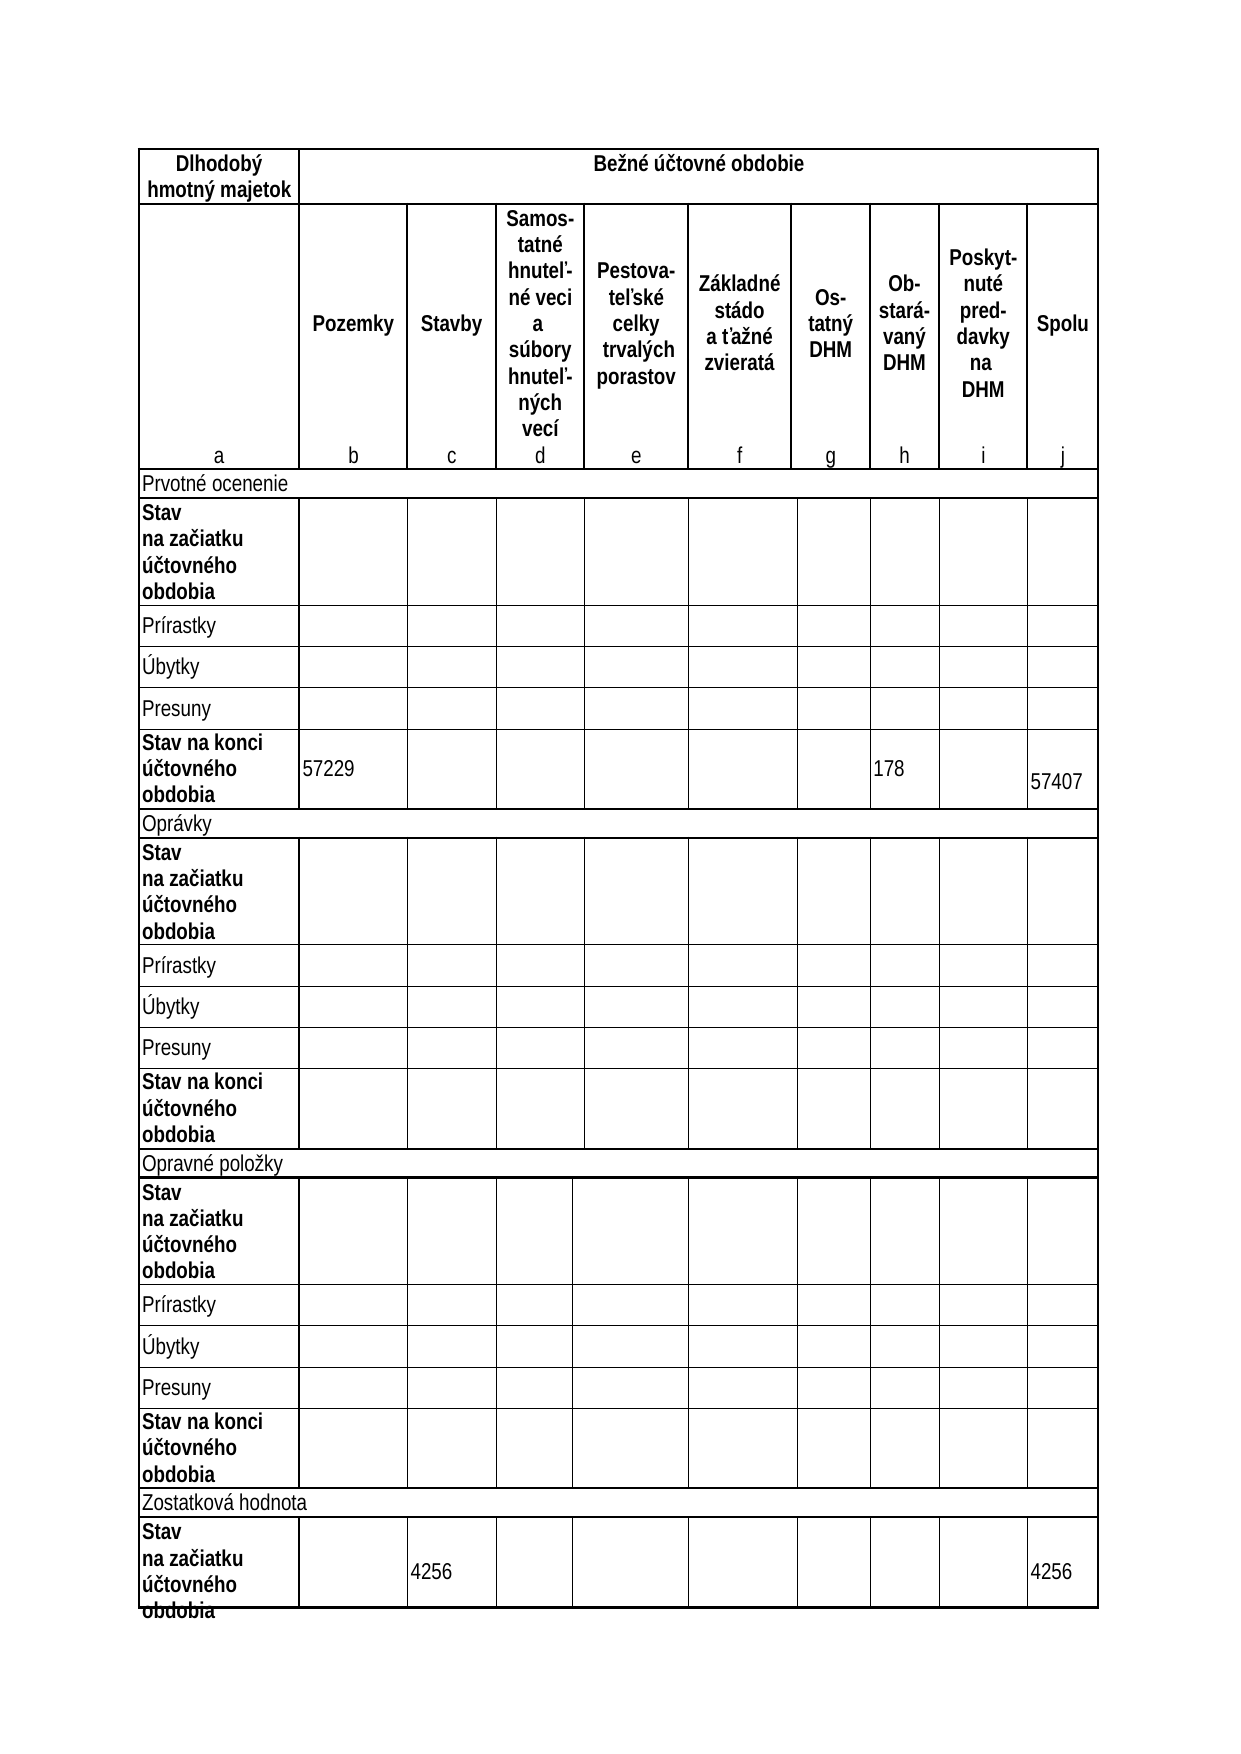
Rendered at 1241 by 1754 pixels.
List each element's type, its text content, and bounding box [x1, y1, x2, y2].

table_cell [573, 1409, 688, 1487]
table_cell [871, 688, 939, 728]
table_cell 178 [871, 730, 939, 808]
table_cell [497, 945, 584, 986]
table_header Bežné účtovné obdobie [300, 150, 1097, 202]
table_cell [408, 606, 496, 646]
table_cell [585, 606, 688, 646]
table_cell [408, 688, 496, 728]
table_cell Pozemky [300, 205, 406, 442]
table_cell Prírastky [140, 945, 298, 986]
table_cell [408, 1368, 496, 1408]
table_cell Stav na začiatku účtovného obdobia [140, 1518, 298, 1606]
table_cell [1028, 1285, 1097, 1325]
table_cell [408, 945, 496, 986]
table_cell [573, 1368, 688, 1408]
table_cell [300, 1028, 407, 1068]
table_cell [300, 499, 407, 604]
table_cell [300, 945, 407, 986]
table_cell [871, 1069, 939, 1147]
table_cell Prírastky [140, 606, 298, 646]
table_cell [573, 1518, 688, 1606]
table_cell [497, 1518, 572, 1606]
table_cell [798, 730, 870, 808]
table_cell [300, 647, 407, 687]
table_cell [798, 1326, 870, 1367]
table_cell [497, 1285, 572, 1325]
table_cell [300, 1368, 407, 1408]
table_cell Základné stádo a ťažné zvieratá [689, 205, 790, 442]
table_cell [689, 1069, 797, 1147]
table_cell [940, 1179, 1027, 1284]
table_cell Stav na začiatku účtovného obdobia [140, 1179, 298, 1284]
table_cell [300, 1285, 407, 1325]
table_cell [408, 499, 496, 604]
table_cell [798, 499, 870, 604]
table_cell [408, 1069, 496, 1147]
table_cell Spolu [1028, 205, 1097, 442]
table_cell e [585, 442, 687, 468]
table_cell [1028, 945, 1097, 986]
table_cell j [1028, 442, 1097, 468]
table_cell Stav na začiatku účtovného obdobia [140, 499, 298, 604]
table_cell [497, 647, 584, 687]
table_cell [689, 1518, 797, 1606]
table_cell [689, 1326, 797, 1367]
table_cell [871, 1518, 939, 1606]
table_cell Stavby [408, 205, 495, 442]
table_cell [1028, 1368, 1097, 1408]
table_cell [871, 1285, 939, 1325]
table_cell [940, 1069, 1027, 1147]
table_cell [940, 499, 1027, 604]
table_cell [408, 1409, 496, 1487]
table_cell [798, 1179, 870, 1284]
table_header Dlhodobý hmotný majetok [140, 150, 298, 202]
table_cell [573, 1326, 688, 1367]
table_cell [871, 945, 939, 986]
table_cell [940, 1326, 1027, 1367]
table_cell Stav na začiatku účtovného obdobia [140, 839, 298, 944]
table_cell [1028, 606, 1097, 646]
table_cell 57407 [1028, 730, 1097, 808]
table_cell [408, 987, 496, 1027]
table_cell i [940, 442, 1026, 468]
table_cell Stav na konci účtovného obdobia [140, 730, 298, 808]
table_cell [497, 499, 584, 604]
table_cell [689, 987, 797, 1027]
table_cell [798, 688, 870, 728]
table_cell [798, 1409, 870, 1487]
table_cell [497, 987, 584, 1027]
table_cell [300, 1069, 407, 1147]
table_cell [408, 839, 496, 944]
table_cell [689, 1285, 797, 1325]
table_cell [871, 1179, 939, 1284]
table_cell [585, 730, 688, 808]
table_cell Poskyt-nuté pred-davky na DHM [940, 205, 1026, 442]
table_cell [140, 205, 298, 442]
table_cell [871, 1368, 939, 1408]
table_cell [1028, 1179, 1097, 1284]
table_cell [940, 647, 1027, 687]
table_cell [408, 1028, 496, 1068]
table_cell Úbytky [140, 987, 298, 1027]
table_cell [798, 1368, 870, 1408]
table_cell [1028, 987, 1097, 1027]
table_cell [871, 1028, 939, 1068]
table_cell [408, 1326, 496, 1367]
table_cell [1028, 1409, 1097, 1487]
table_cell [497, 1409, 572, 1487]
table_cell [408, 1179, 496, 1284]
table_cell Úbytky [140, 647, 298, 687]
table_cell [871, 1326, 939, 1367]
table_cell [300, 1326, 407, 1367]
table_cell [798, 1518, 870, 1606]
table_cell [300, 839, 407, 944]
table_cell [940, 1285, 1027, 1325]
table_cell h [871, 442, 938, 468]
table_cell 4256 [408, 1518, 496, 1606]
table_cell [497, 1179, 572, 1284]
table_cell [940, 606, 1027, 646]
table_cell [408, 1285, 496, 1325]
table_cell [689, 730, 797, 808]
table_cell [497, 1028, 584, 1068]
table_cell Pestova-teľské celky trvalých porastov [585, 205, 687, 442]
table_cell Ob-stará-vaný DHM [871, 205, 938, 442]
table_cell [497, 1069, 584, 1147]
table_cell [497, 730, 584, 808]
table_cell [689, 688, 797, 728]
table_cell Samos-tatné hnuteľ-né veci a súbory hnuteľ-ných vecí [497, 205, 583, 442]
table_cell [798, 839, 870, 944]
table_cell [585, 1069, 688, 1147]
table_cell [689, 945, 797, 986]
table_cell a [140, 442, 298, 468]
table_cell [585, 647, 688, 687]
table_cell [497, 1368, 572, 1408]
table_cell c [408, 442, 495, 468]
table_cell [1028, 1028, 1097, 1068]
table_cell [585, 688, 688, 728]
table_cell [940, 987, 1027, 1027]
table_cell [689, 499, 797, 604]
table_cell Opravné položky [140, 1150, 1097, 1176]
table_cell [408, 647, 496, 687]
table_cell [1028, 839, 1097, 944]
table_cell [300, 1179, 407, 1284]
table_cell [1028, 688, 1097, 728]
table_cell [1028, 499, 1097, 604]
table_cell Stav na konci účtovného obdobia [140, 1069, 298, 1147]
table_cell [798, 1285, 870, 1325]
table_cell Presuny [140, 1028, 298, 1068]
table_cell Úbytky [140, 1326, 298, 1367]
table_cell [689, 839, 797, 944]
table_cell [1028, 1326, 1097, 1367]
table_cell [798, 647, 870, 687]
table_cell [497, 1326, 572, 1367]
table_cell [940, 730, 1027, 808]
table_cell [940, 1518, 1027, 1606]
table_cell [689, 606, 797, 646]
table_cell [585, 987, 688, 1027]
table_cell Presuny [140, 1368, 298, 1408]
table_cell [300, 1409, 407, 1487]
table_cell [1028, 647, 1097, 687]
table_cell [871, 987, 939, 1027]
table_cell [408, 730, 496, 808]
table_cell 4256 [1028, 1518, 1097, 1606]
table_cell [871, 499, 939, 604]
table_cell [585, 1028, 688, 1068]
table_cell [585, 499, 688, 604]
table_cell [798, 1028, 870, 1068]
table_cell Presuny [140, 688, 298, 728]
table_cell [940, 1028, 1027, 1068]
table_cell [689, 647, 797, 687]
table_cell Os-tatný DHM [792, 205, 869, 442]
table_cell [940, 839, 1027, 944]
table_cell [689, 1028, 797, 1068]
table_cell [940, 1368, 1027, 1408]
table_cell [300, 688, 407, 728]
table_cell [300, 606, 407, 646]
table_cell [798, 1069, 870, 1147]
table_cell [871, 606, 939, 646]
table_cell [689, 1368, 797, 1408]
table_cell Zostatková hodnota [140, 1489, 1097, 1516]
table_cell [940, 1409, 1027, 1487]
table_cell [871, 1409, 939, 1487]
table_cell Prírastky [140, 1285, 298, 1325]
table_cell [497, 839, 584, 944]
table_cell [497, 688, 584, 728]
table_cell [300, 987, 407, 1027]
table_cell [871, 839, 939, 944]
table_cell [585, 839, 688, 944]
table_cell b [300, 442, 406, 468]
table_cell [300, 1518, 407, 1606]
table_cell [940, 688, 1027, 728]
table_cell Stav na konci účtovného obdobia [140, 1409, 298, 1487]
table_cell [689, 1179, 797, 1284]
table_cell [573, 1285, 688, 1325]
table_cell [871, 647, 939, 687]
table_cell [798, 987, 870, 1027]
table_cell [798, 945, 870, 986]
table_cell [689, 1409, 797, 1487]
table_cell [573, 1179, 688, 1284]
table_cell [798, 606, 870, 646]
table_cell 57229 [300, 730, 407, 808]
table_cell [940, 945, 1027, 986]
table_cell [1028, 1069, 1097, 1147]
table_cell d [497, 442, 583, 468]
table_cell Prvotné ocenenie [140, 470, 1097, 497]
table_cell Oprávky [140, 810, 1097, 837]
table_cell [497, 606, 584, 646]
table_cell [585, 945, 688, 986]
table_cell g [792, 442, 869, 468]
table_cell f [689, 442, 790, 468]
